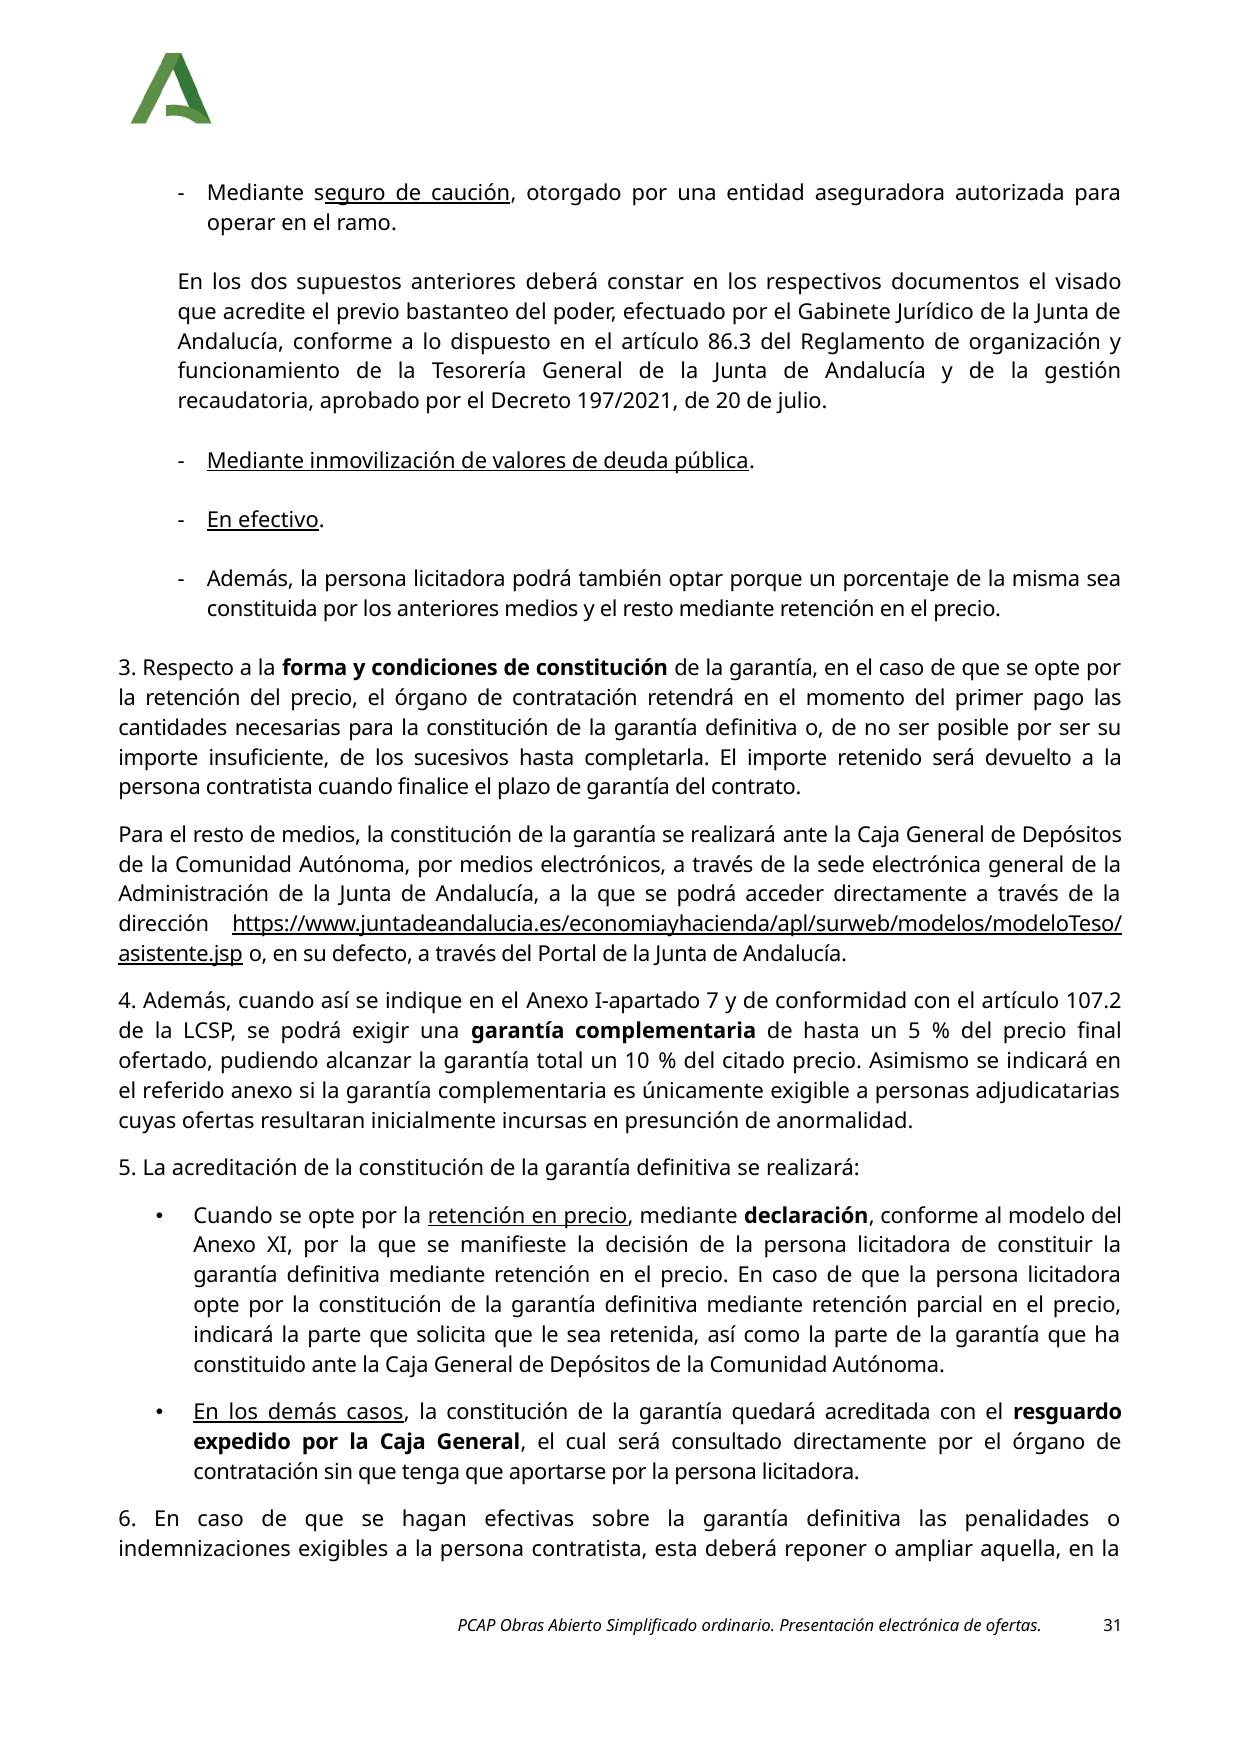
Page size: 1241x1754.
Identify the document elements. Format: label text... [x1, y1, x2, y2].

text - En efectivo. [177, 504, 1122, 534]
text - Mediante inmovilización de valores de deuda pública. [177, 444, 1122, 474]
text - Además, la persona licitadora podrá también optar porque un porcentaje de la misma sea constituida por los anteriores medios y el resto mediante retención en el precio. [177, 563, 1122, 623]
text - Mediante seguro de caución, otorgado por una entidad aseguradora autorizada para operar en el ramo. [177, 177, 1122, 237]
text Para el resto de medios, la constitución de la garantía se realizará ante la Caja General de Depósitos de la Comunidad Autónoma, por medios electrónicos, a través de la sede electrónica general de la Administración de la Junta de Andalucía, a la que se podrá acceder directamente a través de la dirección https://www.juntadeandalucia.es/economiayhacienda/apl/surweb/modelos/modeloTeso/asistente.jsp o, en su defecto, a través del Portal de la Junta de Andalucía. [118, 819, 1122, 968]
text En los dos supuestos anteriores deberá constar en los respectivos documentos el visado que acredite el previo bastanteo del poder, efectuado por el Gabinete Jurídico de la Junta de Andalucía, conforme a lo dispuesto en el artículo 86.3 del Reglamento de organización y funcionamiento de la Tesorería General de la Junta de Andalucía y de la gestión recaudatoria, aprobado por el Decreto 197/2021, de 20 de julio. [177, 266, 1122, 415]
list En los demás casos, la constitución de la garantía quedará acreditada con el resguardo expedido por la Caja General, el cual será consultado directamente por el órgano de contratación sin que tenga que aportarse por la persona licitadora. [156, 1396, 1122, 1486]
text 6. En caso de que se hagan efectivas sobre la garantía definitiva las penalidades o indemnizaciones exigibles a la persona contratista, esta deberá reponer o ampliar aquella, en la [118, 1503, 1122, 1563]
picture [127, 48, 216, 128]
text 3. Respecto a la forma y condiciones de constitución de la garantía, en el caso de que se opte por la retención del precio, el órgano de contratación retendrá en el momento del primer pago las cantidades necesarias para la constitución de la garantía definitiva o, de no ser posible por ser su importe insuficiente, de los sucesivos hasta completarla. El importe retenido será devuelto a la persona contratista cuando finalice el plazo de garantía del contrato. [118, 652, 1122, 801]
text 4. Además, cuando así se indique en el Anexo I-apartado 7 y de conformidad con el artículo 107.2 de la LCSP, se podrá exigir una garantía complementaria de hasta un 5 % del precio final ofertado, pudiendo alcanzar la garantía total un 10 % del citado precio. Asimismo se indicará en el referido anexo si la garantía complementaria es únicamente exigible a personas adjudicatarias cuyas ofertas resultaran inicialmente incursas en presunción de anormalidad. [118, 986, 1122, 1134]
text 5. La acreditación de la constitución de la garantía definitiva se realizará: [118, 1152, 1122, 1182]
list Cuando se opte por la retención en precio, mediante declaración, conforme al modelo del Anexo XI, por la que se manifieste la decisión de la persona licitadora de constituir la garantía definitiva mediante retención en el precio. En caso de que la persona licitadora opte por la constitución de la garantía definitiva mediante retención parcial en el precio, indicará la parte que solicita que le sea retenida, así como la parte de la garantía que ha constituido ante la Caja General de Depósitos de la Comunidad Autónoma. [156, 1200, 1122, 1378]
